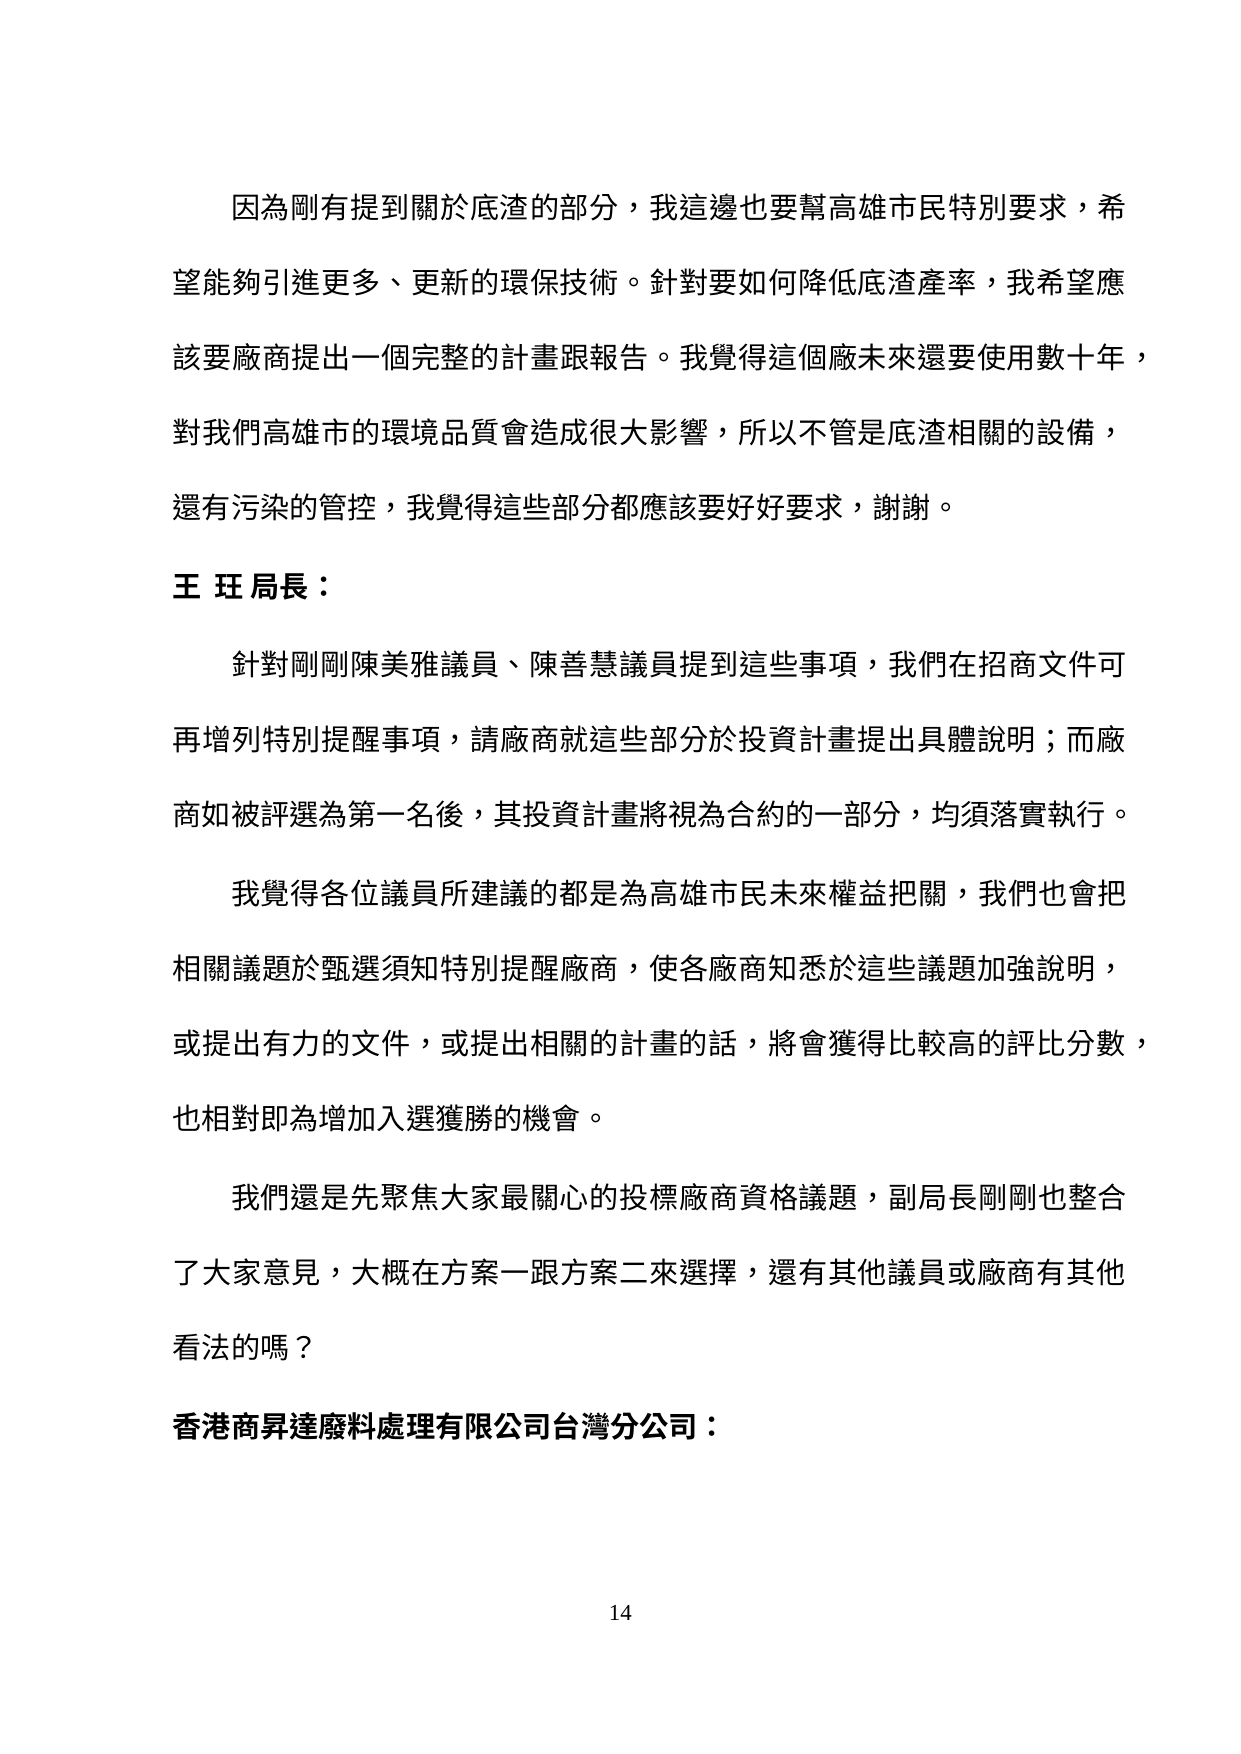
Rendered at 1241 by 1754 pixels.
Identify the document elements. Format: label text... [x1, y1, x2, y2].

text 王 玨 局長： [172, 541, 1128, 616]
text 因為剛有提到關於底渣的部分，我這邊也要幫高雄市民特別要求，希望能夠引進更多、更新的環保技術。針對要如何降低底渣產率，我希望應該要廠商提出一個完整的計畫跟報告。我覺得這個廠未來還要使用數十年，對我們高雄市的環境品質會造成很大影響，所以不管是底渣相關的設備，還有污染的管控，我覺得這些部分都應該要好好要求，謝謝。 [172, 162, 1128, 537]
text 我覺得各位議員所建議的都是為高雄市民未來權益把關，我們也會把相關議題於甄選須知特別提醒廠商，使各廠商知悉於這些議題加強說明，或提出有力的文件，或提出相關的計畫的話，將會獲得比較高的評比分數，也相對即為增加入選獲勝的機會。 [172, 848, 1128, 1148]
text 針對剛剛陳美雅議員、陳善慧議員提到這些事項，我們在招商文件可再增列特別提醒事項，請廠商就這些部分於投資計畫提出具體說明；而廠商如被評選為第一名後，其投資計畫將視為合約的一部分，均須落實執行。 [172, 619, 1128, 844]
text 我們還是先聚焦大家最關心的投標廠商資格議題，副局長剛剛也整合了大家意見，大概在方案一跟方案二來選擇，還有其他議員或廠商有其他看法的嗎？ [172, 1152, 1128, 1377]
text 香港商昇達廢料處理有限公司台灣分公司： [172, 1381, 1128, 1456]
